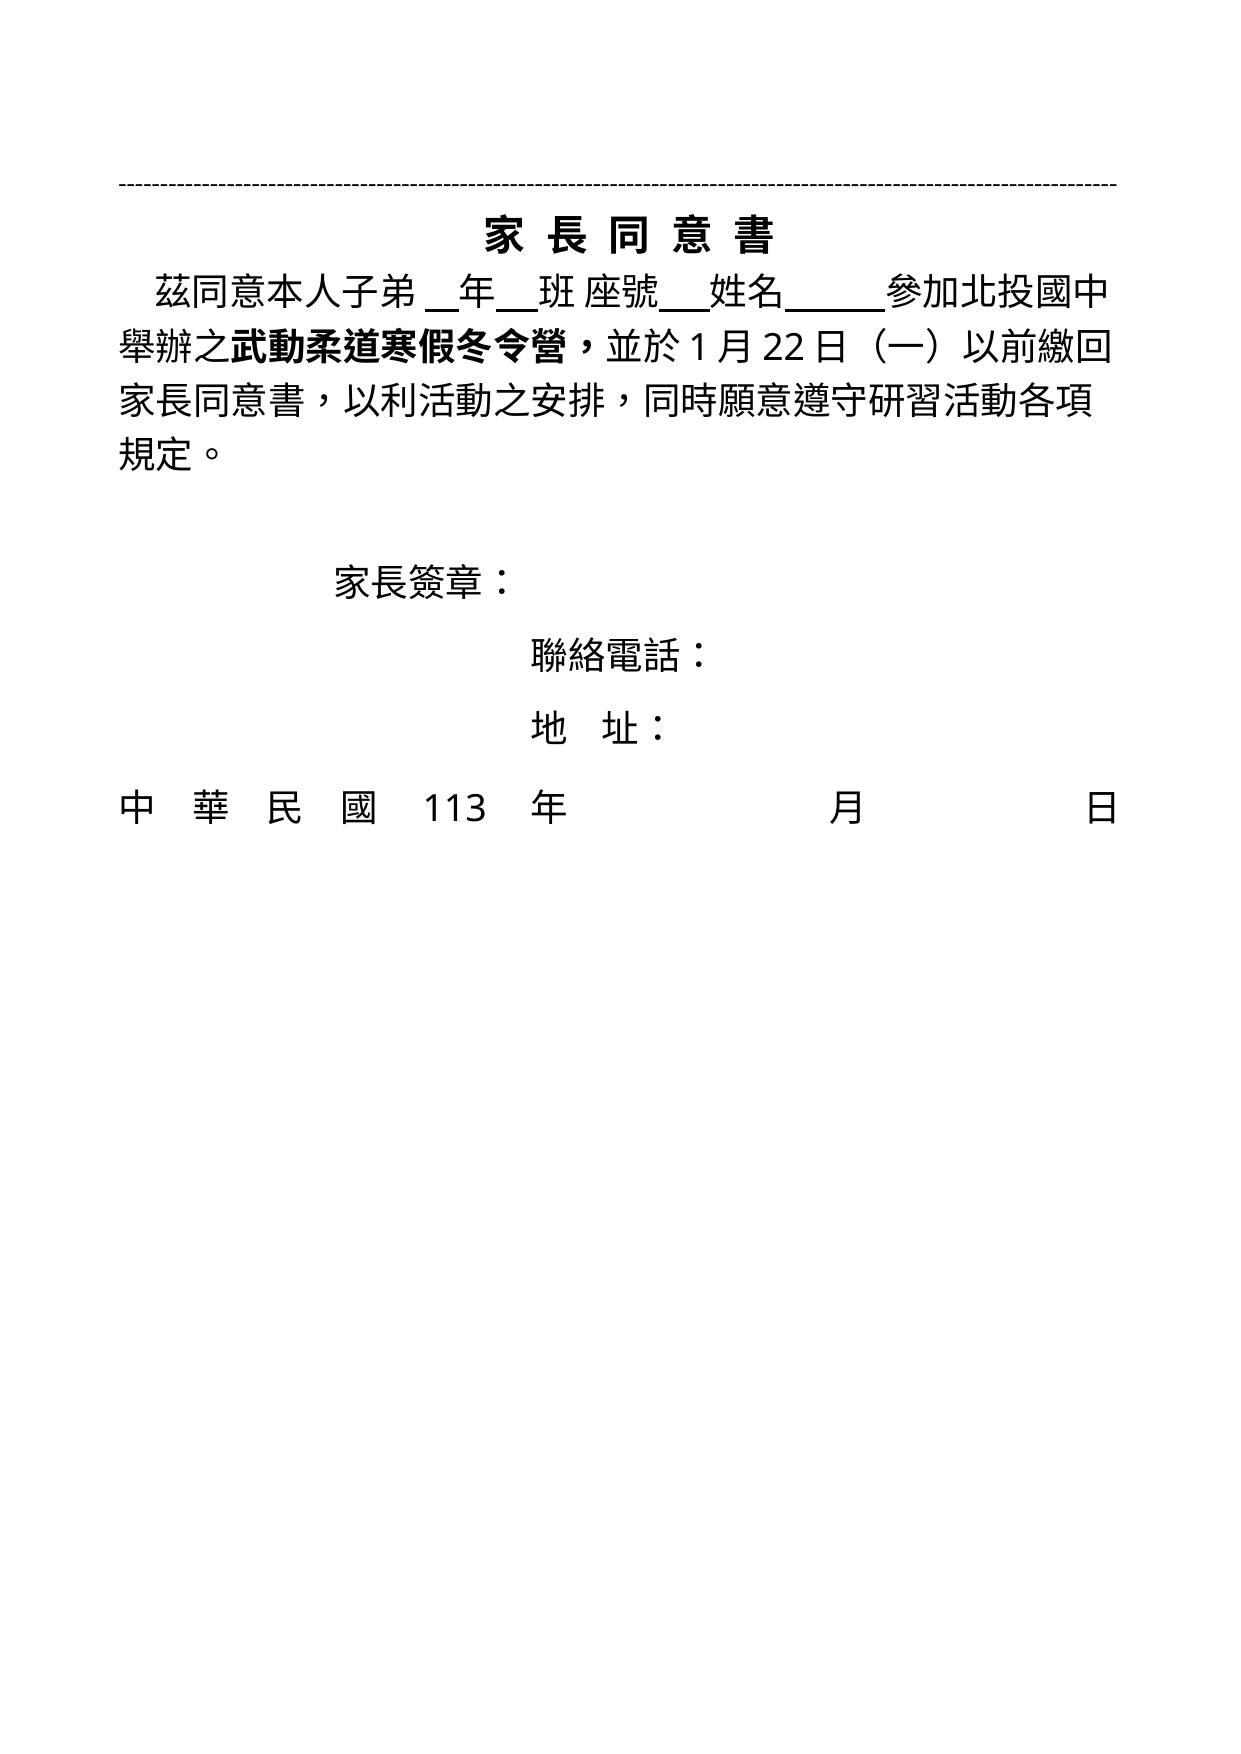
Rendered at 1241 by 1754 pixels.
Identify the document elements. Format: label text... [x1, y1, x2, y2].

text 茲同意本人子弟 年 班 座號 姓名 參加北投國中舉辦之武動柔道寒假冬令營，並於1月22日（一）以前繳回家長同意書，以利活動之安排，同時願意遵守研習活動各項規定。 [118, 262, 1122, 479]
text 家長簽章： [118, 552, 1122, 607]
text 家 長 同 意 書 [118, 202, 1122, 262]
text 地 址： [118, 698, 1122, 753]
text ------------------------------------------------------------------------------------------------------------------------ [118, 164, 1122, 202]
text 中華民國113年 月 日 [118, 772, 1122, 834]
text 聯絡電話： [118, 626, 1122, 680]
